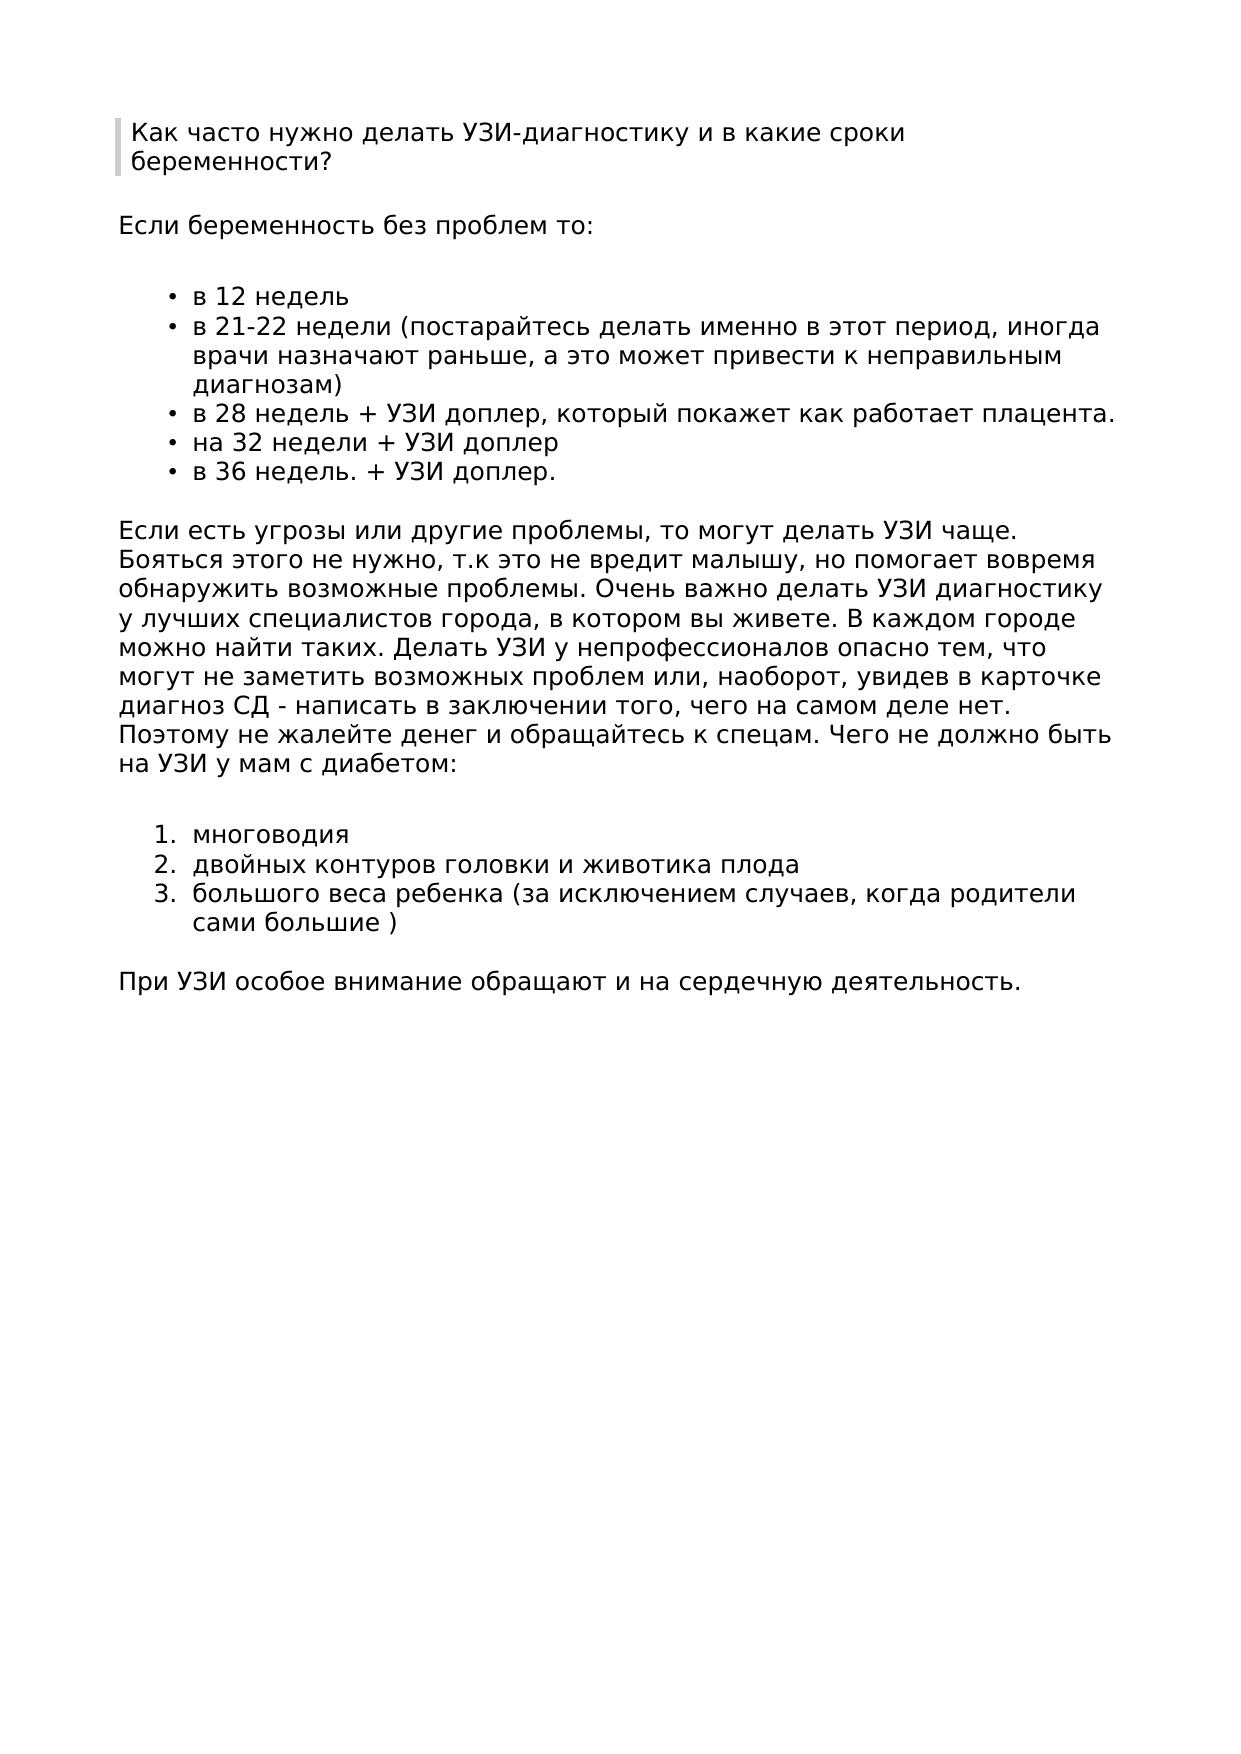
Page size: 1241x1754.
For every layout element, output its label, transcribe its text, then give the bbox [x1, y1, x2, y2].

list на 32 недели + УЗИ доплер [177, 428, 1122, 458]
list в 28 недель + УЗИ доплер, который покажет как работает плацента. [177, 399, 1122, 428]
list двойных контуров головки и животика плода [177, 850, 1122, 879]
list в 21-22 недели (постарайтесь делать именно в этот период, иногда врачи назначают раньше, а это может привести к неправильным диагнозам) [177, 312, 1122, 399]
list большого веса ребенка (за исключением случаев, когда родители сами большие ) [177, 879, 1122, 937]
text При УЗИ особое внимание обращают и на сердечную деятельность. [118, 967, 1122, 996]
list многоводия [177, 821, 1122, 850]
text Если беременность без проблем то: [118, 211, 1122, 241]
list в 36 недель. + УЗИ доплер. [177, 458, 1122, 487]
list в 12 недель [177, 283, 1122, 312]
text Если есть угрозы или другие проблемы, то могут делать УЗИ чаще. Бояться этого не нужно, т.к это не вредит малышу, но помогает вовремя обнаружить возможные проблемы. Очень важно делать УЗИ диагностику у лучших специалистов города, в котором вы живете. В каждом городе можно найти таких. Делать УЗИ у непрофессионалов опасно тем, что могут не заметить возможных проблем или, наоборот, увидев в карточке диагноз СД - написать в заключении того, чего на самом деле нет. Поэтому не жалейте денег и обращайтесь к спецам. Чего не должно быть на УЗИ у мам с диабетом: [118, 516, 1122, 779]
table_header Как часто нужно делать УЗИ-диагностику и в какие сроки беременности? [121, 118, 1122, 176]
